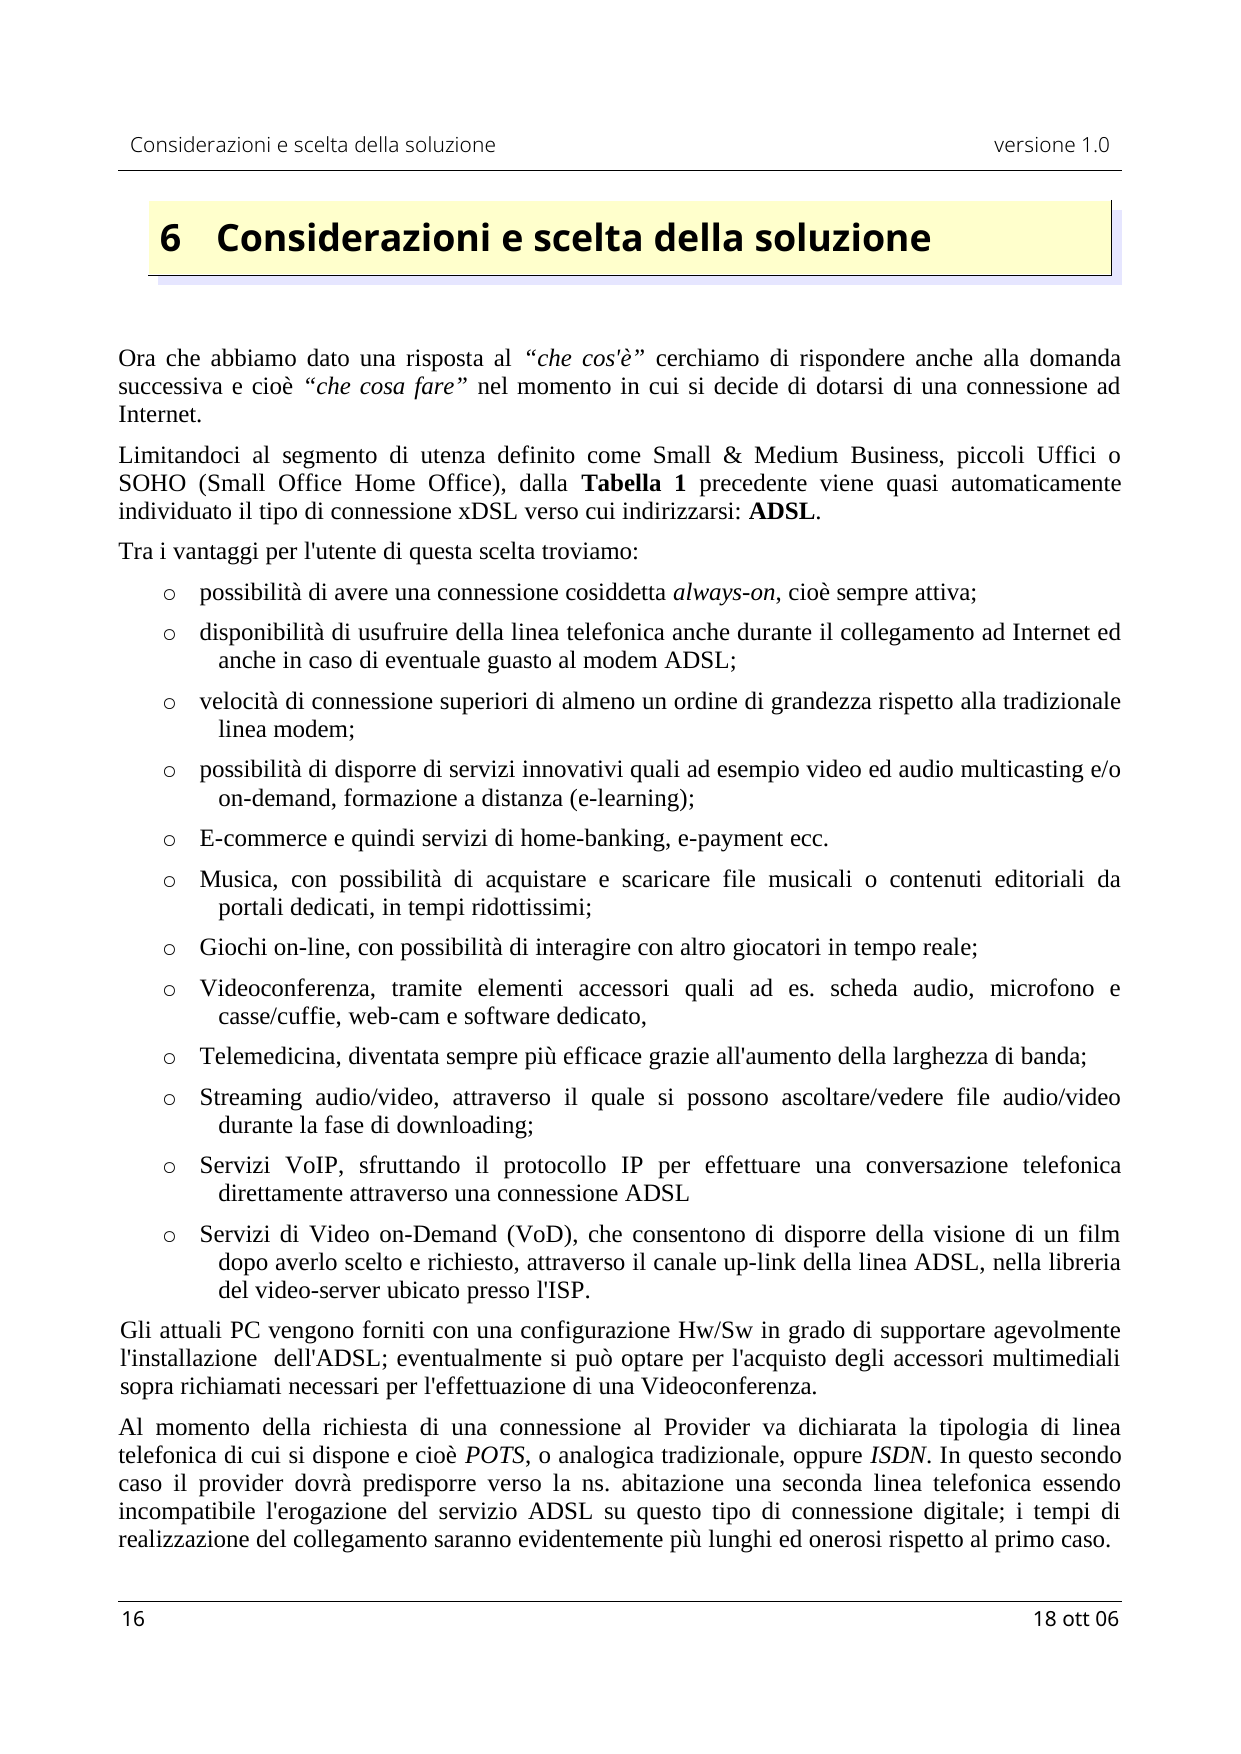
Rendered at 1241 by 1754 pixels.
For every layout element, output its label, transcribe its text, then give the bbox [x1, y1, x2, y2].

text Gli attuali PC vengono forniti con una configurazione Hw/Sw in grado di supportare agevolmente l'installazione dell'ADSL; eventualmente si può optare per l'acquisto degli accessori multimediali sopra richiamati necessari per l'effettuazione di una Videoconferenza. [120, 1316, 1122, 1400]
list velocità di connessione superiori di almeno un ordine di grandezza rispetto alla tradizionale linea modem; [162, 687, 1122, 743]
list possibilità di disporre di servizi innovativi quali ad esempio video ed audio multicasting e/o on-demand, formazione a distanza (e-learning); [162, 755, 1122, 811]
list Telemedicina, diventata sempre più efficace grazie all'aumento della larghezza di banda; [162, 1042, 1122, 1070]
subtitle Considerazioni e scelta della soluzione [149, 201, 1111, 274]
list disponibilità di usufruire della linea telefonica anche durante il collegamento ad Internet ed anche in caso di eventuale guasto al modem ADSL; [162, 618, 1122, 674]
list Musica, con possibilità di acquistare e scaricare file musicali o contenuti editoriali da portali dedicati, in tempi ridottissimi; [162, 864, 1122, 921]
list E-commerce e quindi servizi di home-banking, e-payment ecc. [162, 824, 1122, 852]
list possibilità di avere una connessione cosiddetta always-on, cioè sempre attiva; [162, 578, 1122, 606]
list Videoconferenza, tramite elementi accessori quali ad es. scheda audio, microfono e casse/cuffie, web-cam e software dedicato, [162, 973, 1122, 1029]
list Giochi on-line, con possibilità di interagire con altro giocatori in tempo reale; [162, 933, 1122, 961]
text Limitandoci al segmento di utenza definito come Small & Medium Business, piccoli Uffici o SOHO (Small Office Home Office), dalla Tabella 1 precedente viene quasi automaticamente individuato il tipo di connessione xDSL verso cui indirizzarsi: ADSL. [118, 441, 1122, 525]
text Al momento della richiesta di una connessione al Provider va dichiarata la tipologia di linea telefonica di cui si dispone e cioè POTS, o analogica tradizionale, oppure ISDN. In questo secondo caso il provider dovrà predisporre verso la ns. abitazione una seconda linea telefonica essendo incompatibile l'erogazione del servizio ADSL su questo tipo di connessione digitale; i tempi di realizzazione del collegamento saranno evidentemente più lunghi ed onerosi rispetto al primo caso. [118, 1413, 1122, 1553]
text Ora che abbiamo dato una risposta al “che cos'è” cerchiamo di rispondere anche alla domanda successiva e cioè “che cosa fare” nel momento in cui si decide di dotarsi di una connessione ad Internet. [118, 344, 1122, 428]
list Servizi di Video on-Demand (VoD), che consentono di disporre della visione di un film dopo averlo scelto e richiesto, attraverso il canale up-link della linea ADSL, nella libreria del video-server ubicato presso l'ISP. [162, 1220, 1122, 1304]
list Servizi VoIP, sfruttando il protocollo IP per effettuare una conversazione telefonica direttamente attraverso una connessione ADSL [162, 1151, 1122, 1207]
text Tra i vantaggi per l'utente di questa scelta troviamo: [118, 537, 1122, 565]
list Streaming audio/video, attraverso il quale si possono ascoltare/vedere file audio/video durante la fase di downloading; [162, 1083, 1122, 1139]
